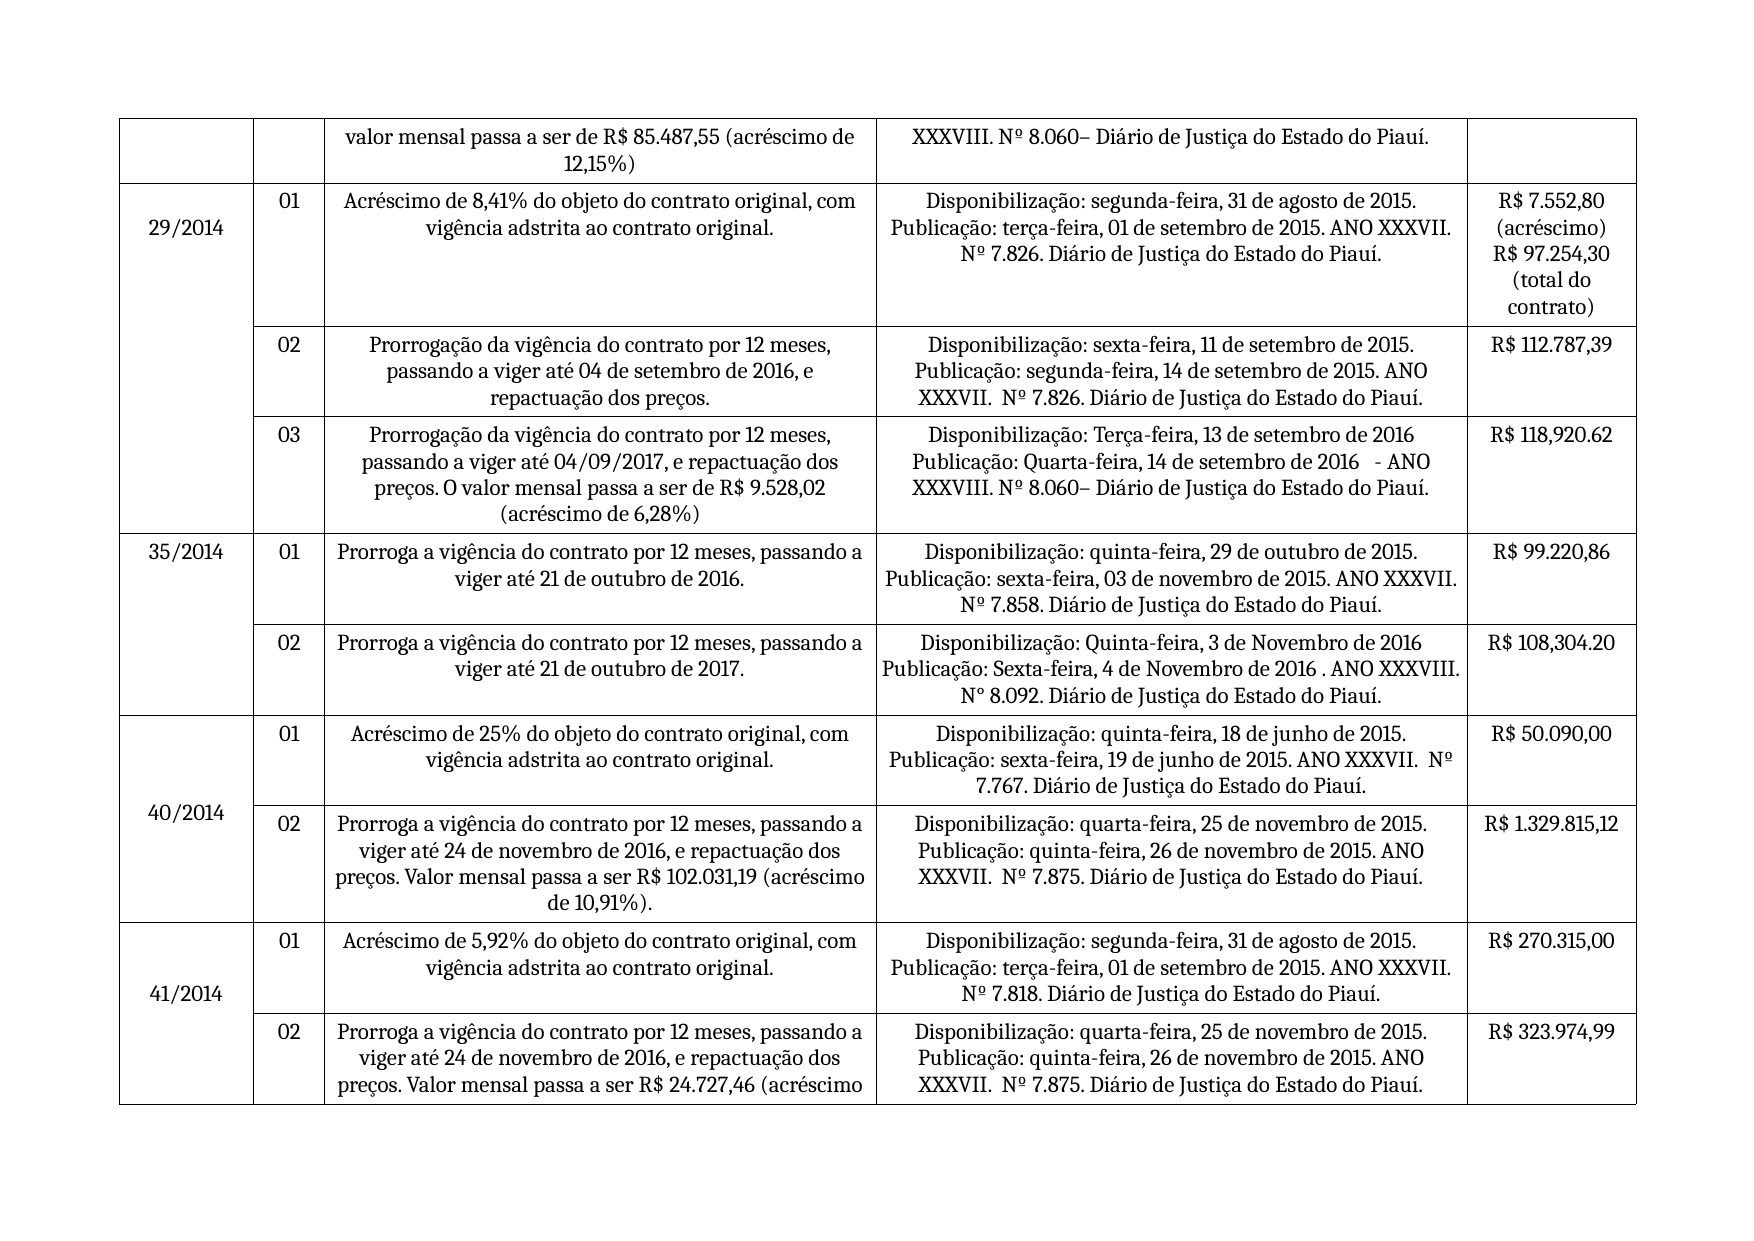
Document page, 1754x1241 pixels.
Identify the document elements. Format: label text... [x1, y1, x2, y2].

table_cell Disponibilização: sexta-feira, 11 de setembro de 2015. Publicação: segunda-feira, 14 de setembro de 2015. ANO XXXVII. Nº 7.826. Diário de Justiça do Estado do Piauí. [877, 327, 1467, 416]
table_cell [120, 119, 253, 182]
table_cell 41/2014 [120, 923, 253, 1103]
table_cell 29/2014 [120, 184, 253, 533]
table_cell Acréscimo de 8,41% do objeto do contrato original, com vigência adstrita ao contrato original. [325, 184, 876, 326]
table_cell valor mensal passa a ser de R$ 85.487,55 (acréscimo de 12,15%) [325, 119, 876, 182]
table_cell R$ 1.088.732,66 [1468, 119, 1636, 182]
table_cell Prorrogação da vigência do contrato por 12 meses, passando a viger até 04 de setembro de 2016, e repactuação dos preços. [325, 327, 876, 416]
table_cell 40/2014 [120, 716, 253, 922]
table_cell 02 [254, 806, 324, 922]
table_cell Disponibilização: quinta-feira, 29 de outubro de 2015. Publicação: sexta-feira, 03 de novembro de 2015. ANO XXXVII. Nº 7.858. Diário de Justiça do Estado do Piauí. [877, 534, 1467, 624]
table_cell Disponibilização: segunda-feira, 31 de agosto de 2015. Publicação: terça-feira, 01 de setembro de 2015. ANO XXXVII. Nº 7.826. Diário de Justiça do Estado do Piauí. [877, 184, 1467, 326]
table_cell R$ 118.920,62 [1468, 417, 1636, 533]
table_cell Prorrogação da vigência do contrato por 12 meses, passando a viger até 04/09/2017, e repactuação dos preços. O valor mensal passa a ser de R$ 9.528,02 (acréscimo de 6,28%) [325, 417, 876, 533]
table_cell Prorroga a vigência do contrato por 12 meses, passando a viger até 24 de novembro de 2016, e repactuação dos preços. Valor mensal passa a ser R$ 102.031,19 (acréscimo de 10,91%). [325, 806, 876, 922]
table_cell 02 [254, 1014, 324, 1103]
table_cell R$ 7.552,80 (acréscimo) R$ 97.254,30 (total do contrato) [1468, 184, 1636, 326]
table_cell R$ 108.304,20 [1468, 625, 1636, 714]
table_cell Disponibilização: segunda-feira, 31 de agosto de 2015. Publicação: terça-feira, 01 de setembro de 2015. ANO XXXVII. Nº 7.818. Diário de Justiça do Estado do Piauí. [877, 923, 1467, 1013]
table_cell 01 [254, 923, 324, 1013]
table_cell 01 [254, 534, 324, 624]
table_cell [254, 119, 324, 182]
table_cell Disponibilização: quarta-feira, 25 de novembro de 2015. Publicação: quinta-feira, 26 de novembro de 2015. ANO XXXVII. Nº 7.875. Diário de Justiça do Estado do Piauí. [877, 1014, 1467, 1103]
table_cell Prorroga a vigência do contrato por 12 meses, passando a viger até 21 de outubro de 2016. [325, 534, 876, 624]
table_cell R$ 50.090,00 [1468, 716, 1636, 805]
table_cell 02 [254, 327, 324, 416]
table_cell Disponibilização: Terça-feira, 13 de setembro de 2016 Publicação: Quarta-feira, 14 de setembro de 2016 - ANO XXXVIII. Nº 8.060– Diário de Justiça do Estado do Piauí. [877, 417, 1467, 533]
table_cell 03 [254, 417, 324, 533]
table_cell 01 [254, 184, 324, 326]
table_cell R$ 1.329.815,12 [1468, 806, 1636, 922]
table_cell R$ 270.315,00 [1468, 923, 1636, 1013]
table_cell Disponibilização: quinta-feira, 18 de junho de 2015. Publicação: sexta-feira, 19 de junho de 2015. ANO XXXVII. Nº 7.767. Diário de Justiça do Estado do Piauí. [877, 716, 1467, 805]
table_cell R$ 323.974,99 [1468, 1014, 1636, 1103]
table_cell R$ 99.220,86 [1468, 534, 1636, 624]
table_cell Disponibilização: Quinta-feira, 3 de Novembro de 2016 Publicação: Sexta-feira, 4 de Novembro de 2016 . ANO XXXVIII. N° 8.092. Diário de Justiça do Estado do Piauí. [877, 625, 1467, 714]
table_cell R$ 112.787,39 [1468, 327, 1636, 416]
table_cell Acréscimo de 5,92% do objeto do contrato original, com vigência adstrita ao contrato original. [325, 923, 876, 1013]
table_cell Disponibilização: quarta-feira, 25 de novembro de 2015. Publicação: quinta-feira, 26 de novembro de 2015. ANO XXXVII. Nº 7.875. Diário de Justiça do Estado do Piauí. [877, 806, 1467, 922]
table_cell XXXVIII. Nº 8.060– Diário de Justiça do Estado do Piauí. [877, 119, 1467, 182]
table_cell 02 [254, 625, 324, 714]
table_cell Acréscimo de 25% do objeto do contrato original, com vigência adstrita ao contrato original. [325, 716, 876, 805]
table_cell Prorroga a vigência do contrato por 12 meses, passando a viger até 24 de novembro de 2016, e repactuação dos preços. Valor mensal passa a ser R$ 24.727,46 (acréscimo [325, 1014, 876, 1103]
table_cell Prorroga a vigência do contrato por 12 meses, passando a viger até 21 de outubro de 2017. [325, 625, 876, 714]
table_cell 35/2014 [120, 534, 253, 714]
table_cell 01 [254, 716, 324, 805]
